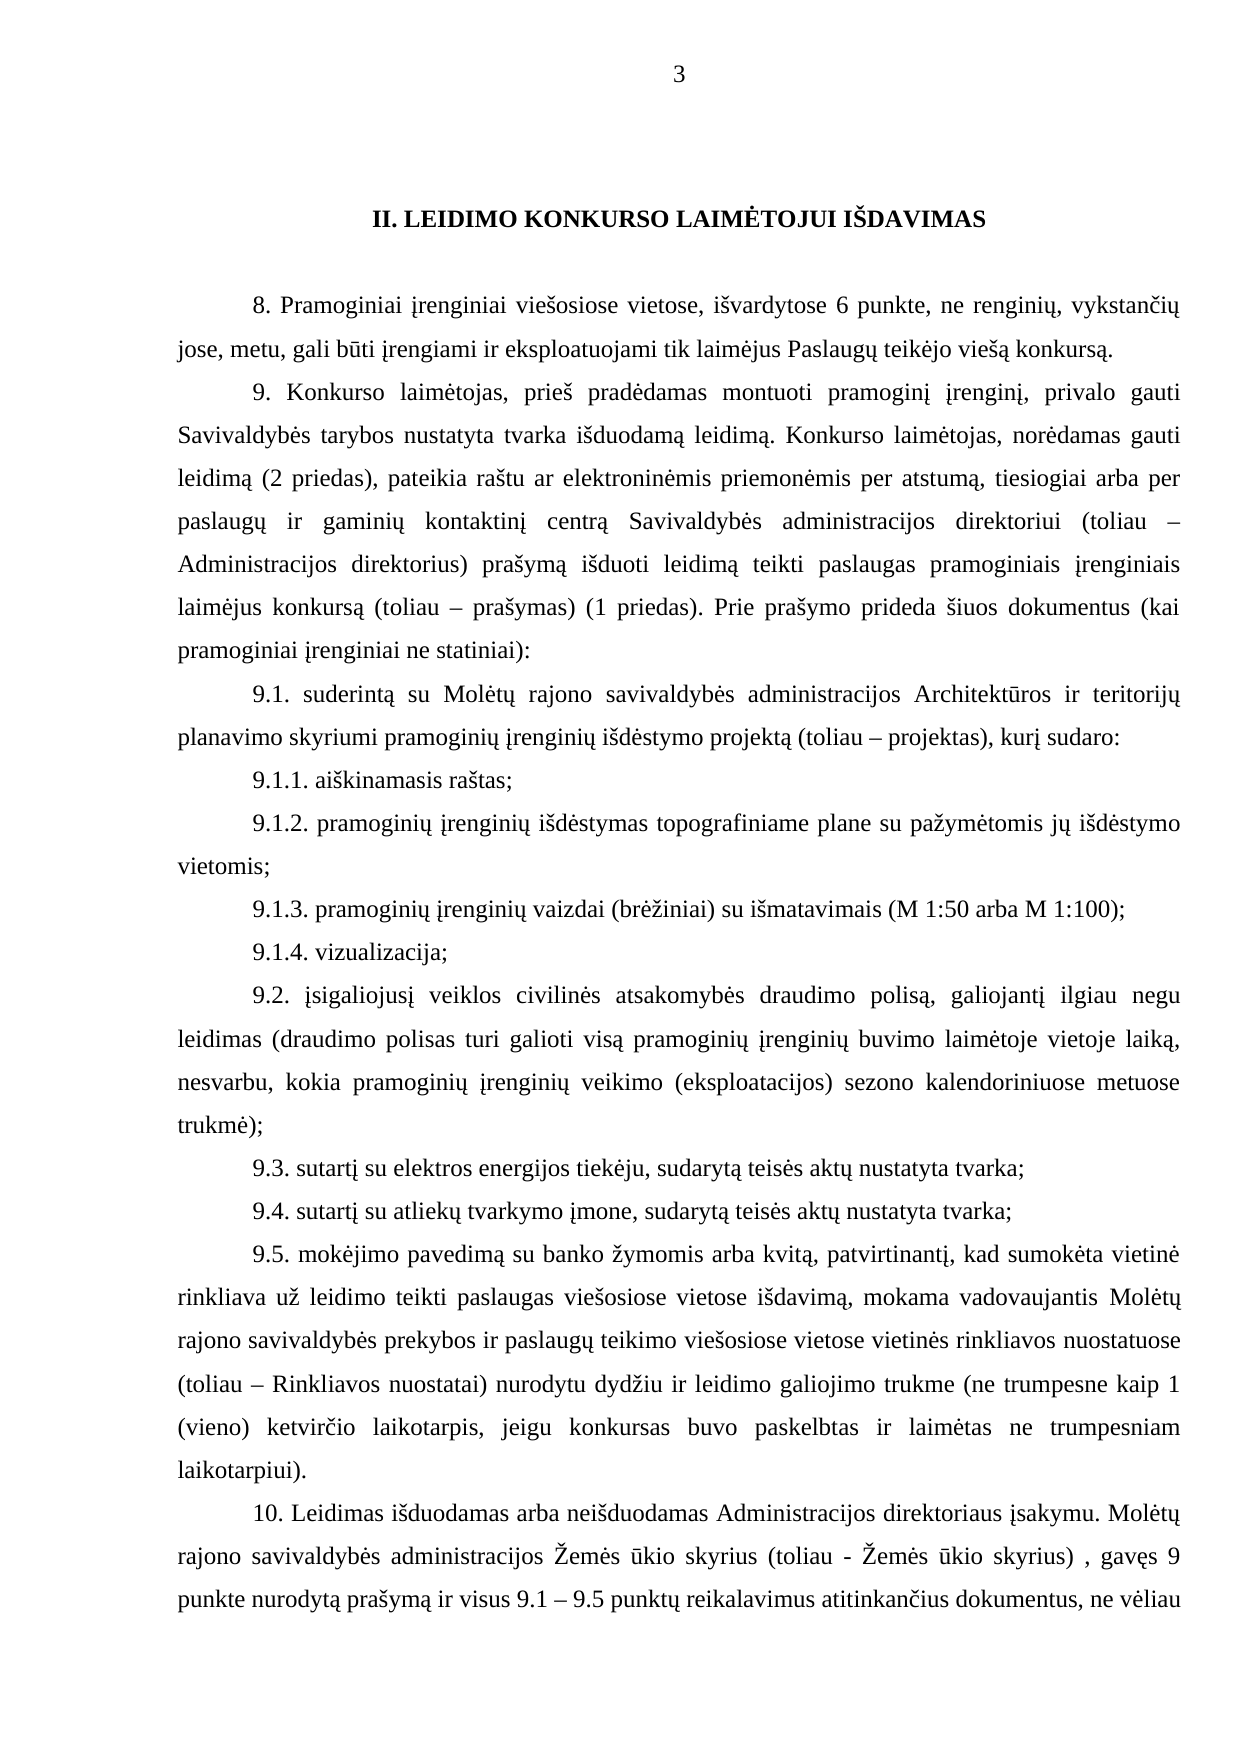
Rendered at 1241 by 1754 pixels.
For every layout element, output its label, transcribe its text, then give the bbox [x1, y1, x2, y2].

text 9.3. sutartį su elektros energijos tiekėju, sudarytą teisės aktų nustatyta tvarka; [177, 1153, 1181, 1182]
text 10. Leidimas išduodamas arba neišduodamas Administracijos direktoriaus įsakymu. Molėtų rajono savivaldybės administracijos Žemės ūkio skyrius (toliau - Žemės ūkio skyrius) , gavęs 9 punkte nurodytą prašymą ir visus 9.1 – 9.5 punktų reikalavimus atitinkančius dokumentus, ne vėliau [177, 1498, 1181, 1613]
text 9.1.3. pramoginių įrenginių vaizdai (brėžiniai) su išmatavimais (M 1:50 arba M 1:100); [177, 894, 1181, 923]
text 9.5. mokėjimo pavedimą su banko žymomis arba kvitą, patvirtinantį, kad sumokėta vietinė rinkliava už leidimo teikti paslaugas viešosiose vietose išdavimą, mokama vadovaujantis Molėtų rajono savivaldybės prekybos ir paslaugų teikimo viešosiose vietose vietinės rinkliavos nuostatuose (toliau – Rinkliavos nuostatai) nurodytu dydžiu ir leidimo galiojimo trukme (ne trumpesne kaip 1 (vieno) ketvirčio laikotarpis, jeigu konkursas buvo paskelbtas ir laimėtas ne trumpesniam laikotarpiui). [177, 1239, 1181, 1484]
text 9.1.4. vizualizacija; [177, 937, 1181, 966]
text 9.2. įsigaliojusį veiklos civilinės atsakomybės draudimo polisą, galiojantį ilgiau negu leidimas (draudimo polisas turi galioti visą pramoginių įrenginių buvimo laimėtoje vietoje laiką, nesvarbu, kokia pramoginių įrenginių veikimo (eksploatacijos) sezono kalendoriniuose metuose trukmė); [177, 981, 1181, 1139]
text 9. Konkurso laimėtojas, prieš pradėdamas montuoti pramoginį įrenginį, privalo gauti Savivaldybės tarybos nustatyta tvarka išduodamą leidimą. Konkurso laimėtojas, norėdamas gauti leidimą (2 priedas), pateikia raštu ar elektroninėmis priemonėmis per atstumą, tiesiogiai arba per paslaugų ir gaminių kontaktinį centrą Savivaldybės administracijos direktoriui (toliau – Administracijos direktorius) prašymą išduoti leidimą teikti paslaugas pramoginiais įrenginiais laimėjus konkursą (toliau – prašymas) (1 priedas). Prie prašymo prideda šiuos dokumentus (kai pramoginiai įrenginiai ne statiniai): [177, 377, 1181, 664]
text 9.1.1. aiškinamasis raštas; [177, 765, 1181, 794]
text II. LEIDIMO KONKURSO LAIMĖTOJUI IŠDAVIMAS [177, 204, 1181, 233]
text 9.1. suderintą su Molėtų rajono savivaldybės administracijos Architektūros ir teritorijų planavimo skyriumi pramoginių įrenginių išdėstymo projektą (toliau – projektas), kurį sudaro: [177, 679, 1181, 751]
text 9.4. sutartį su atliekų tvarkymo įmone, sudarytą teisės aktų nustatyta tvarka; [177, 1196, 1181, 1225]
text 9.1.2. pramoginių įrenginių išdėstymas topografiniame plane su pažymėtomis jų išdėstymo vietomis; [177, 808, 1181, 880]
text 8. Pramoginiai įrenginiai viešosiose vietose, išvardytose 6 punkte, ne renginių, vykstančių jose, metu, gali būti įrengiami ir eksploatuojami tik laimėjus Paslaugų teikėjo viešą konkursą. [177, 291, 1181, 362]
